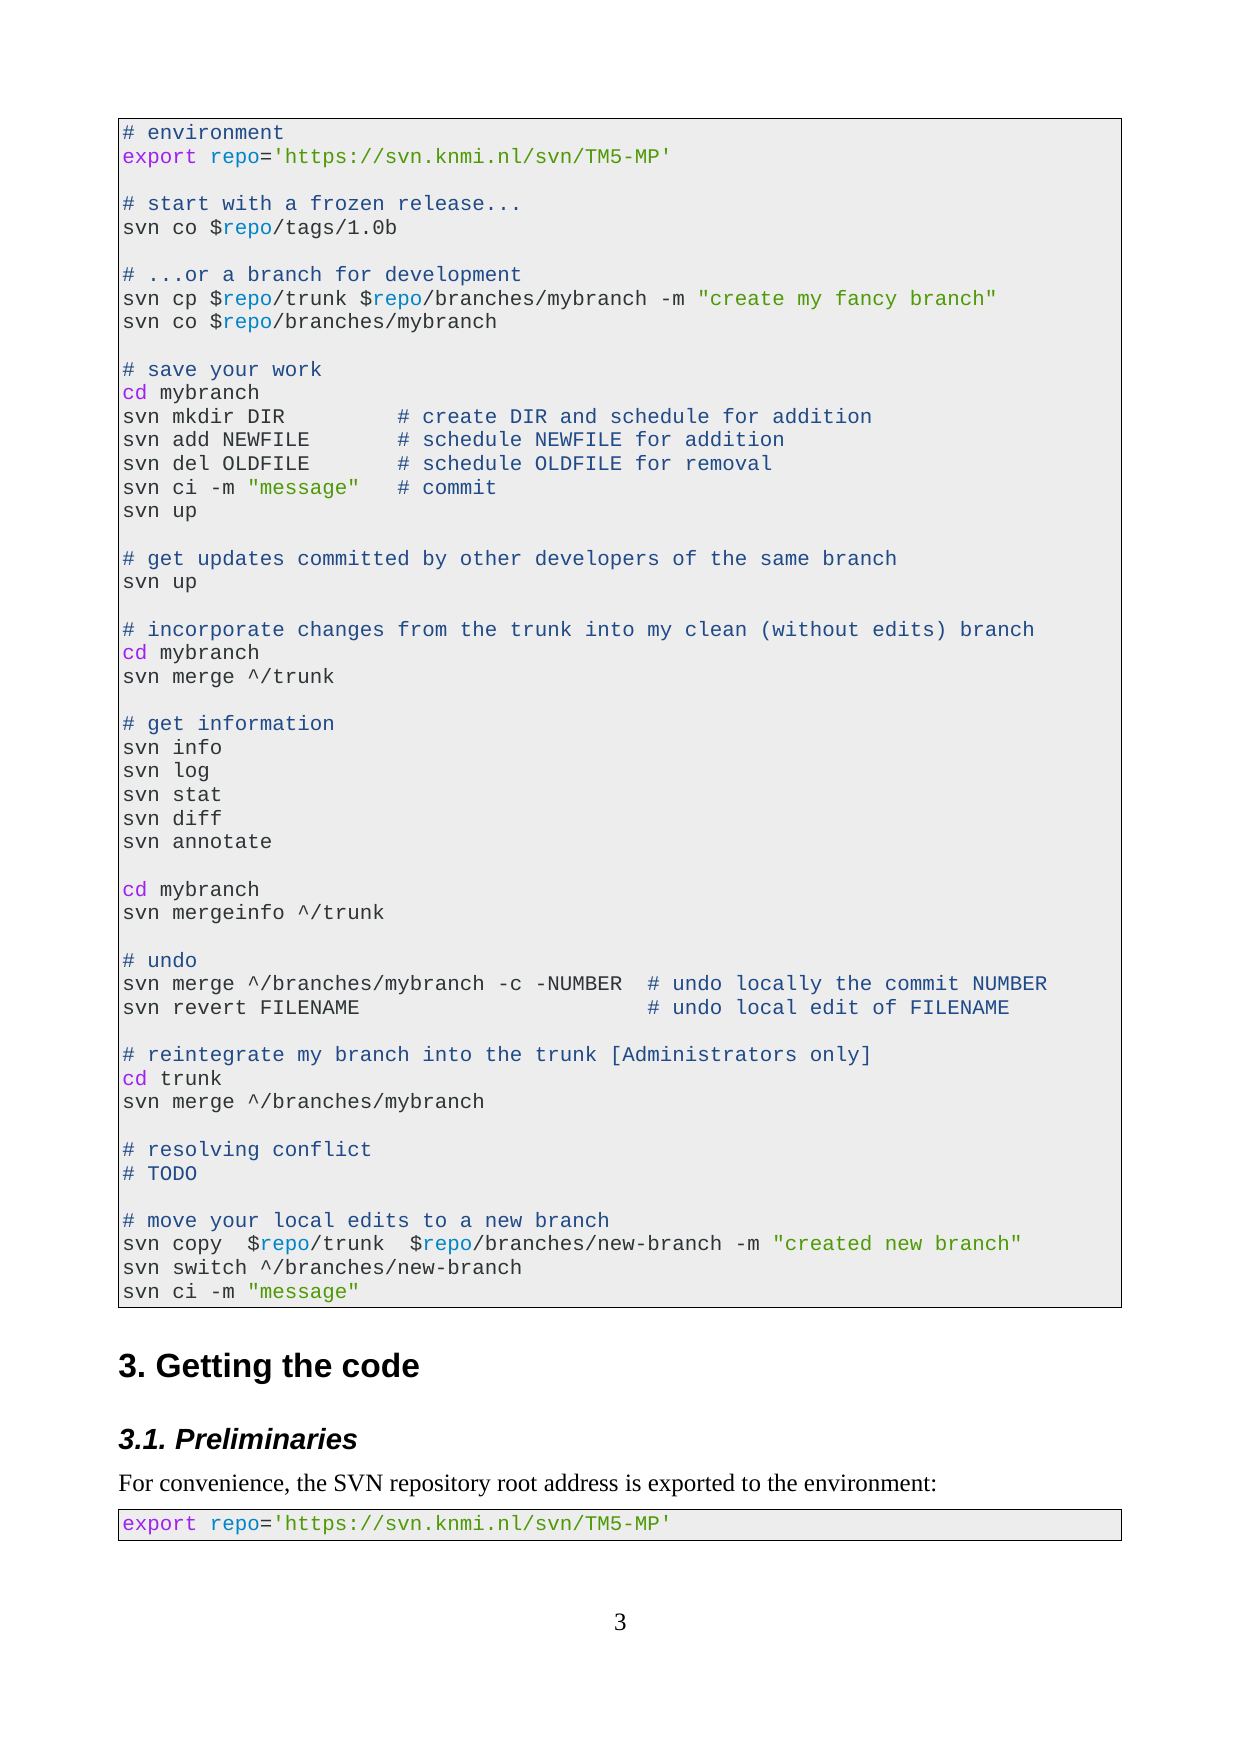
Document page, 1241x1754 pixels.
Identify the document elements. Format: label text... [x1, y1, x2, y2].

text svn ci -m "message" # commit [119, 473, 1121, 496]
text cd mybranch [119, 875, 1121, 898]
text svn up [119, 567, 1121, 591]
text svn cp $repo/trunk $repo/branches/mybranch -m "create my fancy branch" [119, 284, 1121, 307]
text svn stat [119, 780, 1121, 804]
text # start with a frozen release... [119, 189, 1121, 213]
text # TODO [119, 1158, 1121, 1182]
text svn switch ^/branches/new-branch [119, 1253, 1121, 1277]
text For convenience, the SVN repository root address is exported to the environment: [118, 1468, 1122, 1497]
text svn log [119, 757, 1121, 780]
text svn mergeinfo ^/trunk [119, 898, 1121, 922]
text svn up [119, 496, 1121, 520]
text # get updates committed by other developers of the same branch [119, 544, 1121, 567]
text svn merge ^/branches/mybranch -c -NUMBER # undo locally the commit NUMBER [119, 969, 1121, 993]
text svn co $repo/branches/mybranch [119, 307, 1121, 331]
subtitle Preliminaries [118, 1422, 1122, 1455]
text svn mkdir DIR # create DIR and schedule for addition [119, 402, 1121, 426]
text svn del OLDFILE # schedule OLDFILE for removal [119, 449, 1121, 473]
text # ...or a branch for development [119, 260, 1121, 284]
text svn revert FILENAME # undo local edit of FILENAME [119, 993, 1121, 1017]
text export repo='https://svn.knmi.nl/svn/TM5-MP' [119, 1510, 1121, 1540]
text # move your local edits to a new branch [119, 1206, 1121, 1229]
text # undo [119, 946, 1121, 969]
text svn diff [119, 804, 1121, 827]
text # incorporate changes from the trunk into my clean (without edits) branch [119, 615, 1121, 638]
text svn co $repo/tags/1.0b [119, 213, 1121, 236]
text svn merge ^/branches/mybranch [119, 1088, 1121, 1111]
text # save your work [119, 354, 1121, 378]
text # get information [119, 709, 1121, 733]
text svn ci -m "message" [119, 1277, 1121, 1307]
text # resolving conflict [119, 1135, 1121, 1158]
text # environment [119, 119, 1121, 142]
text cd mybranch [119, 638, 1121, 662]
text svn merge ^/trunk [119, 662, 1121, 686]
text svn info [119, 733, 1121, 757]
text cd trunk [119, 1064, 1121, 1088]
text # reintegrate my branch into the trunk [Administrators only] [119, 1040, 1121, 1064]
text svn copy $repo/trunk $repo/branches/new-branch -m "created new branch" [119, 1229, 1121, 1253]
text svn add NEWFILE # schedule NEWFILE for addition [119, 426, 1121, 449]
text svn annotate [119, 827, 1121, 851]
text cd mybranch [119, 378, 1121, 402]
text export repo='https://svn.knmi.nl/svn/TM5-MP' [119, 142, 1121, 165]
subtitle Getting the code [118, 1346, 1122, 1384]
